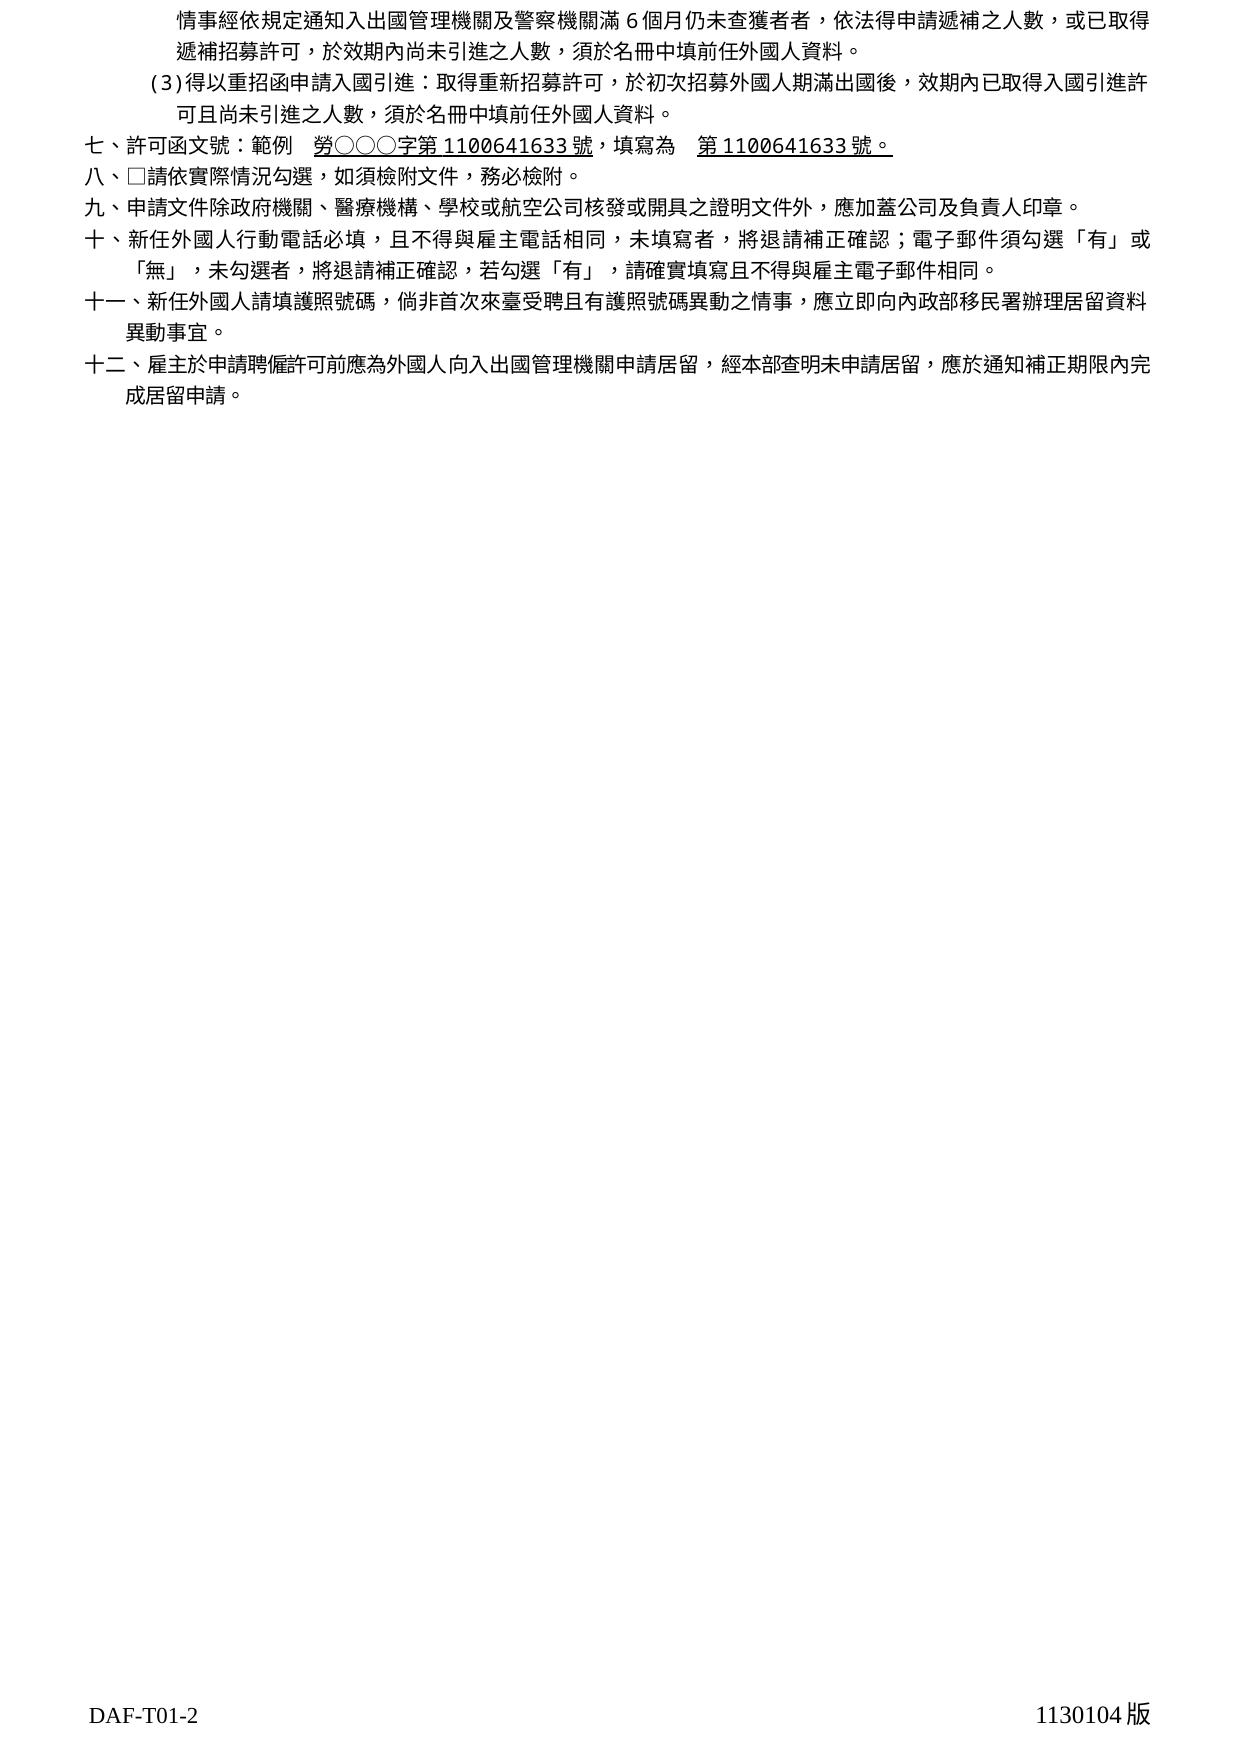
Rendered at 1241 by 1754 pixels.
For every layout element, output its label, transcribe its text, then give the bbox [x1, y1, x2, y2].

text 十二、雇主於申請聘僱許可前應為外國人向入出國管理機關申請居留，經本部查明未申請居留，應於通知補正期限內完成居留申請。 [84, 347, 1152, 409]
text (3)得以重招函申請入國引進：取得重新招募許可，於初次招募外國人期滿出國後，效期內已取得入國引進許可且尚未引進之人數，須於名冊中填前任外國人資料。 [148, 66, 1152, 128]
text 八、□請依實際情況勾選，如須檢附文件，務必檢附。 [84, 159, 1152, 191]
text 七、許可函文號：範例 勞○○○字第1100641633號，填寫為 第1100641633號。 [84, 128, 1152, 159]
text 情事經依規定通知入出國管理機關及警察機關滿6個月仍未查獲者者，依法得申請遞補之人數，或已取得遞補招募許可，於效期內尚未引進之人數，須於名冊中填前任外國人資料。 [148, 3, 1152, 66]
text 十、新任外國人行動電話必填，且不得與雇主電話相同，未填寫者，將退請補正確認；電子郵件須勾選「有」或「無」，未勾選者，將退請補正確認，若勾選「有」，請確實填寫且不得與雇主電子郵件相同。 [84, 222, 1152, 284]
text 九、申請文件除政府機關、醫療機構、學校或航空公司核發或開具之證明文件外，應加蓋公司及負責人印章。 [84, 191, 1152, 222]
text 十一、新任外國人請填護照號碼，倘非首次來臺受聘且有護照號碼異動之情事，應立即向內政部移民署辦理居留資料異動事宜。 [84, 284, 1152, 347]
